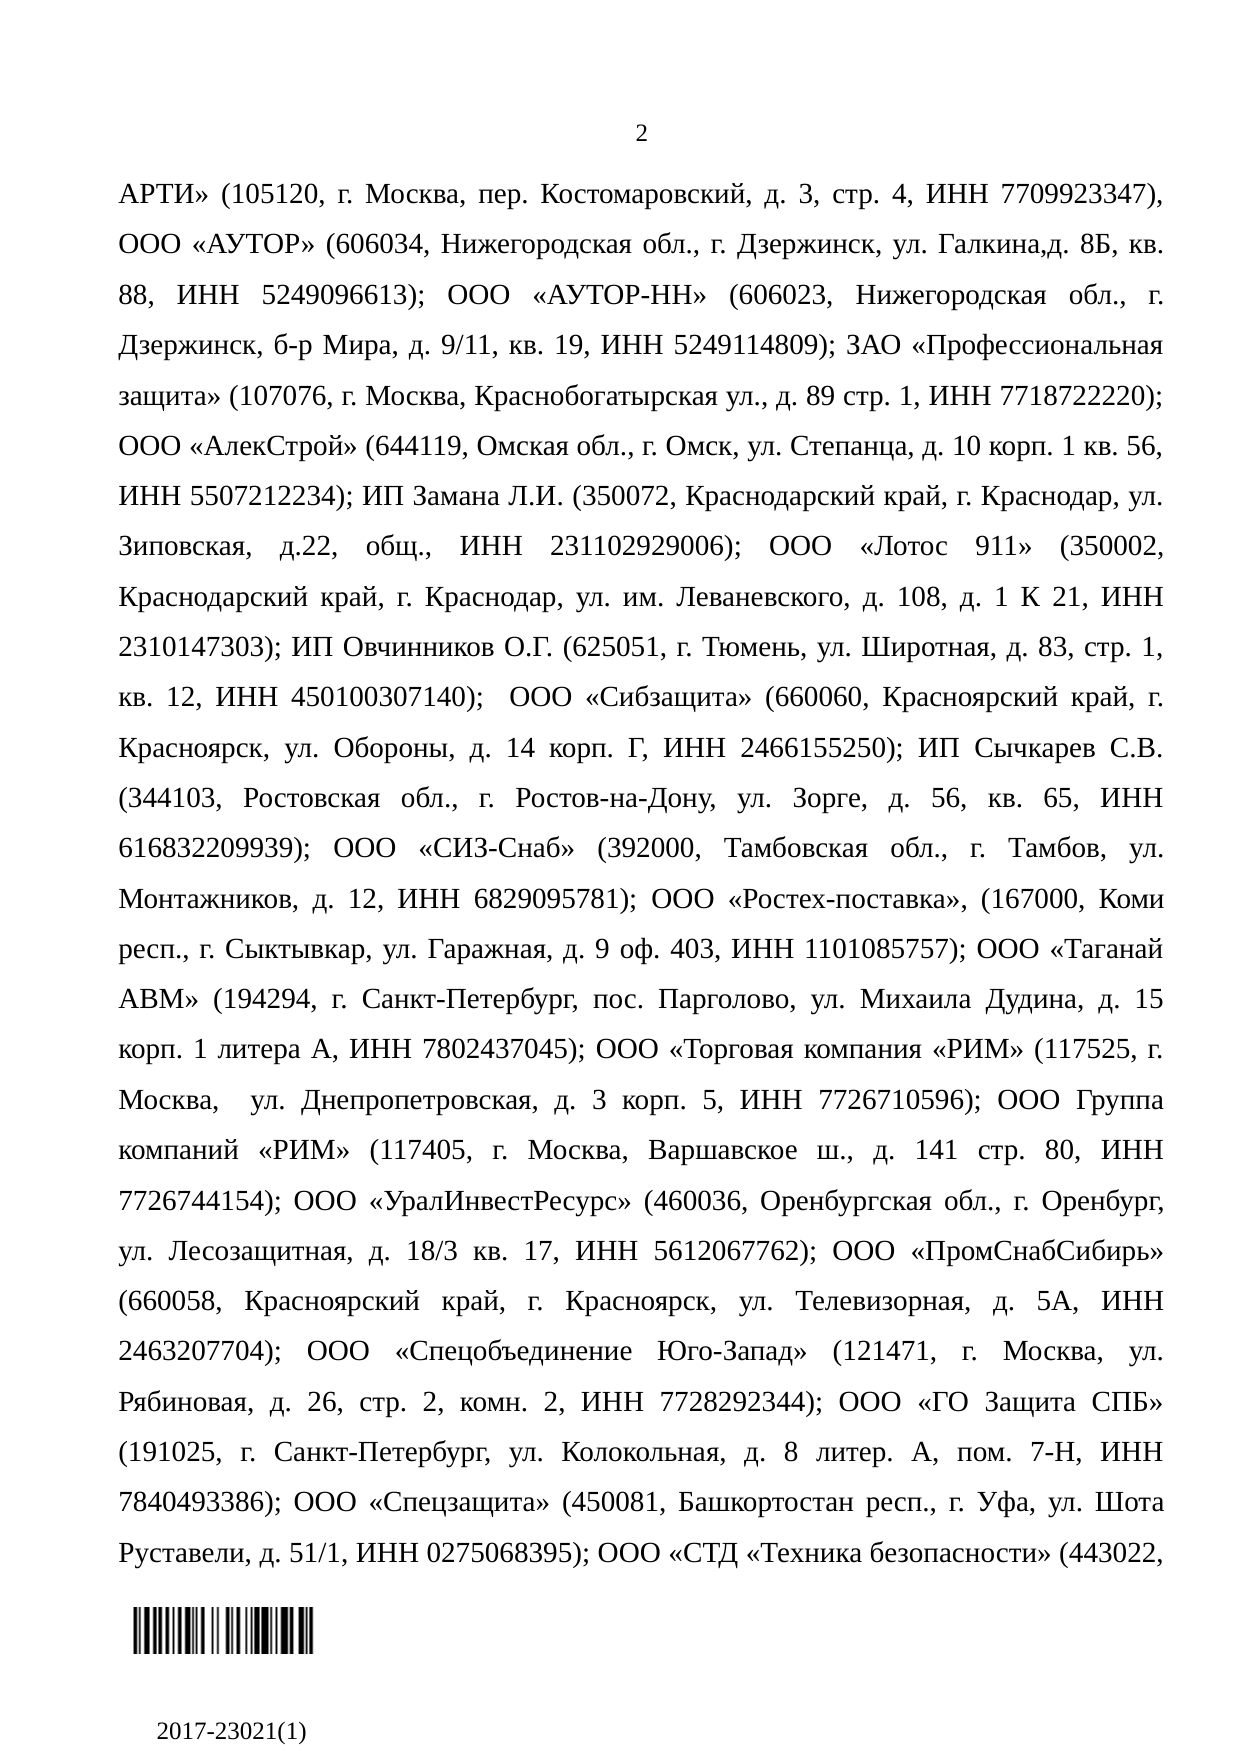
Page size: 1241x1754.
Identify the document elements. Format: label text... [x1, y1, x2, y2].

text АРТИ» (105120, г. Москва, пер. Костомаровский, д. 3, стр. 4, ИНН 7709923347), ООО «АУТОР» (606034, Нижегородская обл., г. Дзержинск, ул. Галкина,д. 8Б, кв. 88, ИНН 5249096613); ООО «АУТОР-НН» (606023, Нижегородская обл., г. Дзержинск, б-р Мира, д. 9/11, кв. 19, ИНН 5249114809); ЗАО «Профессиональная защита» (107076, г. Москва, Краснобогатырская ул., д. 89 стр. 1, ИНН 7718722220); ООО «АлекСтрой» (644119, Омская обл., г. Омск, ул. Степанца, д. 10 корп. 1 кв. 56, ИНН 5507212234); ИП Замана Л.И. (350072, Краснодарский край, г. Краснодар, ул. Зиповская, д.22, общ., ИНН 231102929006); ООО «Лотос 911» (350002, Краснодарский край, г. Краснодар, ул. им. Леваневского, д. 108, д. 1 К 21, ИНН 2310147303); ИП Овчинников О.Г. (625051, г. Тюмень, ул. Широтная, д. 83, стр. 1, кв. 12, ИНН 450100307140); ООО «Сибзащита» (660060, Красноярский край, г. Красноярск, ул. Обороны, д. 14 корп. Г, ИНН 2466155250); ИП Сычкарев С.В. (344103, Ростовская обл., г. Ростов-на-Дону, ул. Зорге, д. 56, кв. 65, ИНН 616832209939); ООО «СИЗ-Снаб» (392000, Тамбовская обл., г. Тамбов, ул. Монтажников, д. 12, ИНН 6829095781); ООО «Ростех-поставка», (167000, Коми респ., г. Сыктывкар, ул. Гаражная, д. 9 оф. 403, ИНН 1101085757); ООО «Таганай АВМ» (194294, г. Санкт-Петербург, пос. Парголово, ул. Михаила Дудина, д. 15 корп. 1 литера А, ИНН 7802437045); ООО «Торговая компания «РИМ» (117525, г. Москва, ул. Днепропетровская, д. 3 корп. 5, ИНН 7726710596); ООО Группа компаний «РИМ» (117405, г. Москва, Варшавское ш., д. 141 стр. 80, ИНН 7726744154); ООО «УралИнвестРесурс» (460036, Оренбургская обл., г. Оренбург, ул. Лесозащитная, д. 18/3 кв. 17, ИНН 5612067762); ООО «ПромСнабСибирь» (660058, Красноярский край, г. Красноярск, ул. Телевизорная, д. 5А, ИНН 2463207704); ООО «Спецобъединение Юго-Запад» (121471, г. Москва, ул. Рябиновая, д. 26, стр. 2, комн. 2, ИНН 7728292344); ООО «ГО Защита СПБ» (191025, г. Санкт-Петербург, ул. Колокольная, д. 8 литер. А, пом. 7-Н, ИНН 7840493386); ООО «Спецзащита» (450081, Башкортостан респ., г. Уфа, ул. Шота Руставели, д. 51/1, ИНН 0275068395); ООО «СТД «Техника безопасности» (443022, [118, 176, 1165, 1568]
picture [118, 1607, 331, 1654]
